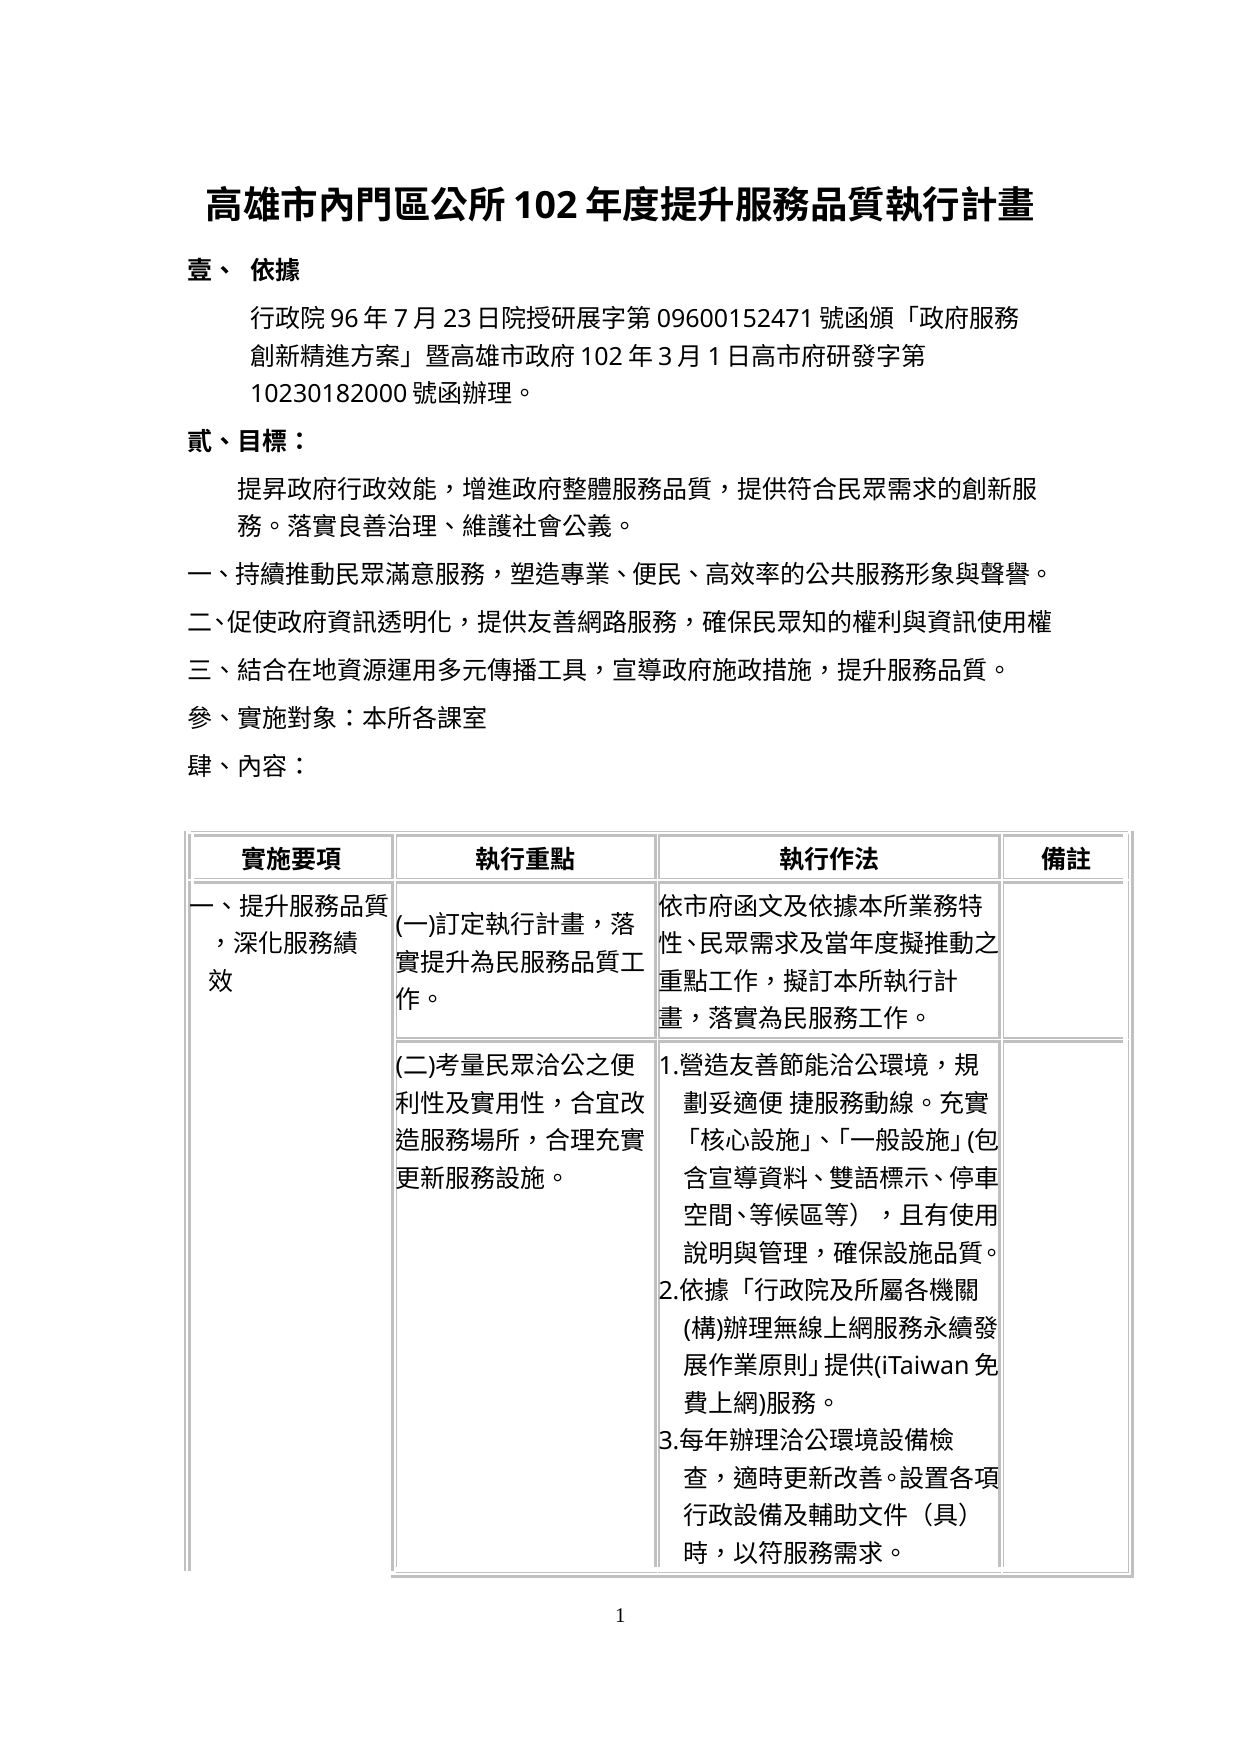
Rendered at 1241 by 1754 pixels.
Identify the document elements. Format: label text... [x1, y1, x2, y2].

table_header [188, 794, 1131, 831]
table_cell (一)訂定執行計畫，落實提升為民服務品質工作。 [397, 884, 654, 1037]
table_cell (二)考量民眾洽公之便利性及實用性，合宜改造服務場所，合理充實更新服務設施。 [394, 1037, 657, 1571]
table_cell 依市府函文及依據本所業務特性、民眾需求及當年度擬推動之重點工作，擬訂本所執行計畫，落實為民服務工作。 [660, 884, 998, 1037]
text 貳、目標： [187, 421, 1053, 458]
table_cell [1001, 878, 1131, 1037]
text 二、促使政府資訊透明化，提供友善網路服務，確保民眾知的權利與資訊使用權。 [187, 602, 1053, 639]
table_cell 備註 [1001, 831, 1131, 878]
text 三、結合在地資源運用多元傳播工具，宣導政府施政措施，提升服務品質。 [187, 650, 1053, 687]
text 行政院96年7月23日院授研展字第09600152471號函頒「政府服務創新精進方案」暨高雄市政府102年3月1日高市府研發字第10230182000號函辦理。 [250, 298, 1019, 410]
text 參、實施對象：本所各課室 [187, 698, 1053, 735]
list 依據 [187, 250, 1053, 287]
table_cell [1001, 1037, 1131, 1571]
text 肆、內容： [187, 746, 1053, 783]
table_cell 一、提升服務品質 ，深化服務績 效 [188, 878, 394, 1571]
table_cell 執行重點 [397, 837, 654, 878]
table_cell 1.營造友善節能洽公環境，規劃妥適便 捷服務動線。充實「核心設施」、「一般設施」(包含宣導資料、雙語標示、停車空間、等候區等），且有使用說明與管理，確保設施品質。 2.依據「行政院及所屬各機關(構)辦理無線上網服務永續發展作業原則」提供(iTaiwan免費上網)服務。 3.每年辦理洽公環境設備檢查，適時更新改善。設置各項行政設備及輔助文件（具）時，以符服務需求。 [657, 1037, 1001, 1571]
text 一、持續推動民眾滿意服務，塑造專業、便民、高效率的公共服務形象與聲譽。 [187, 554, 1053, 592]
subtitle 高雄市內門區公所102年度提升服務品質執行計畫 [187, 164, 1053, 239]
table_cell 執行作法 [660, 837, 998, 878]
text 提昇政府行政效能，增進政府整體服務品質，提供符合民眾需求的創新服務。落實良善治理、維護社會公義。 [187, 469, 1053, 544]
table_cell 實施要項 [188, 831, 394, 878]
